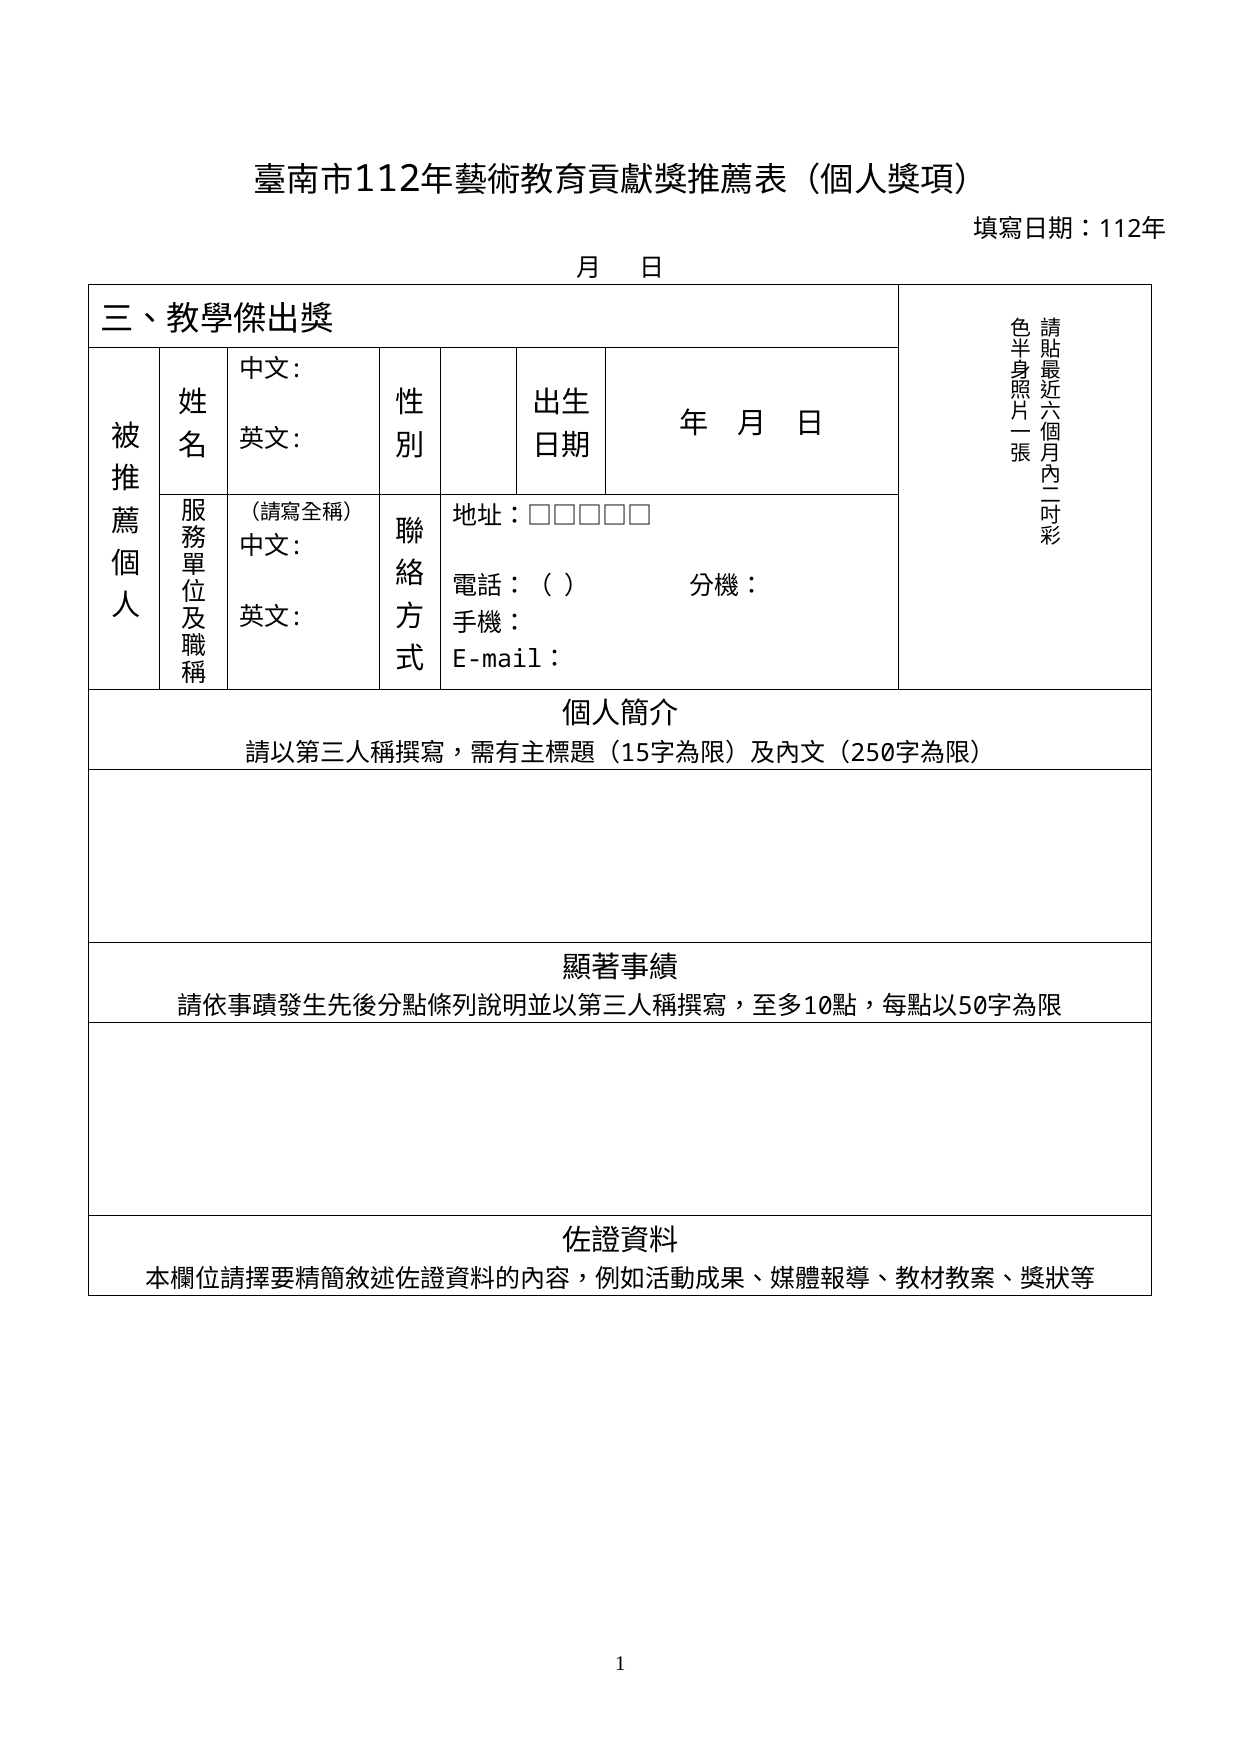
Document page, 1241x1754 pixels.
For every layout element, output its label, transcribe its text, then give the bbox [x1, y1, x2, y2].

table_cell 佐證資料 本欄位請擇要精簡敘述佐證資料的內容，例如活動成果、媒體報導、教材教案、獎狀等 [89, 1216, 1151, 1295]
table_cell （請寫全稱） 中文: 英文: [228, 495, 379, 689]
table_cell [441, 348, 516, 494]
table_cell [89, 1023, 1151, 1215]
table_cell 出生日期 [517, 348, 605, 494]
table_cell 性別 [380, 348, 440, 494]
table_cell 服務單位 及職稱 [160, 495, 227, 689]
text 臺南市112年藝術教育貢獻獎推薦表（個人獎項） [68, 151, 1172, 202]
table_cell [899, 347, 1151, 689]
table_cell 被推薦個人 [89, 348, 159, 689]
table_cell 地址：□□□□□ 電話：（ ） 分機： 手機： E-mail： [441, 495, 898, 689]
table_cell 個人簡介 請以第三人稱撰寫，需有主標題（15字為限）及內文（250字為限） [89, 690, 1151, 769]
text 填寫日期：112年 月 日 [68, 202, 1172, 283]
table_cell 聯絡方式 [380, 495, 440, 689]
table_cell [89, 770, 1151, 942]
table_cell 年 月 日 [606, 348, 898, 494]
table_cell 顯著事績 請依事蹟發生先後分點條列說明並以第三人稱撰寫，至多10點，每點以50字為限 [89, 943, 1151, 1022]
table_cell 姓名 [160, 348, 227, 494]
table_header [899, 285, 1151, 571]
table_cell 中文: 英文: [228, 348, 379, 494]
table_header 三、教學傑出獎 [89, 285, 898, 347]
